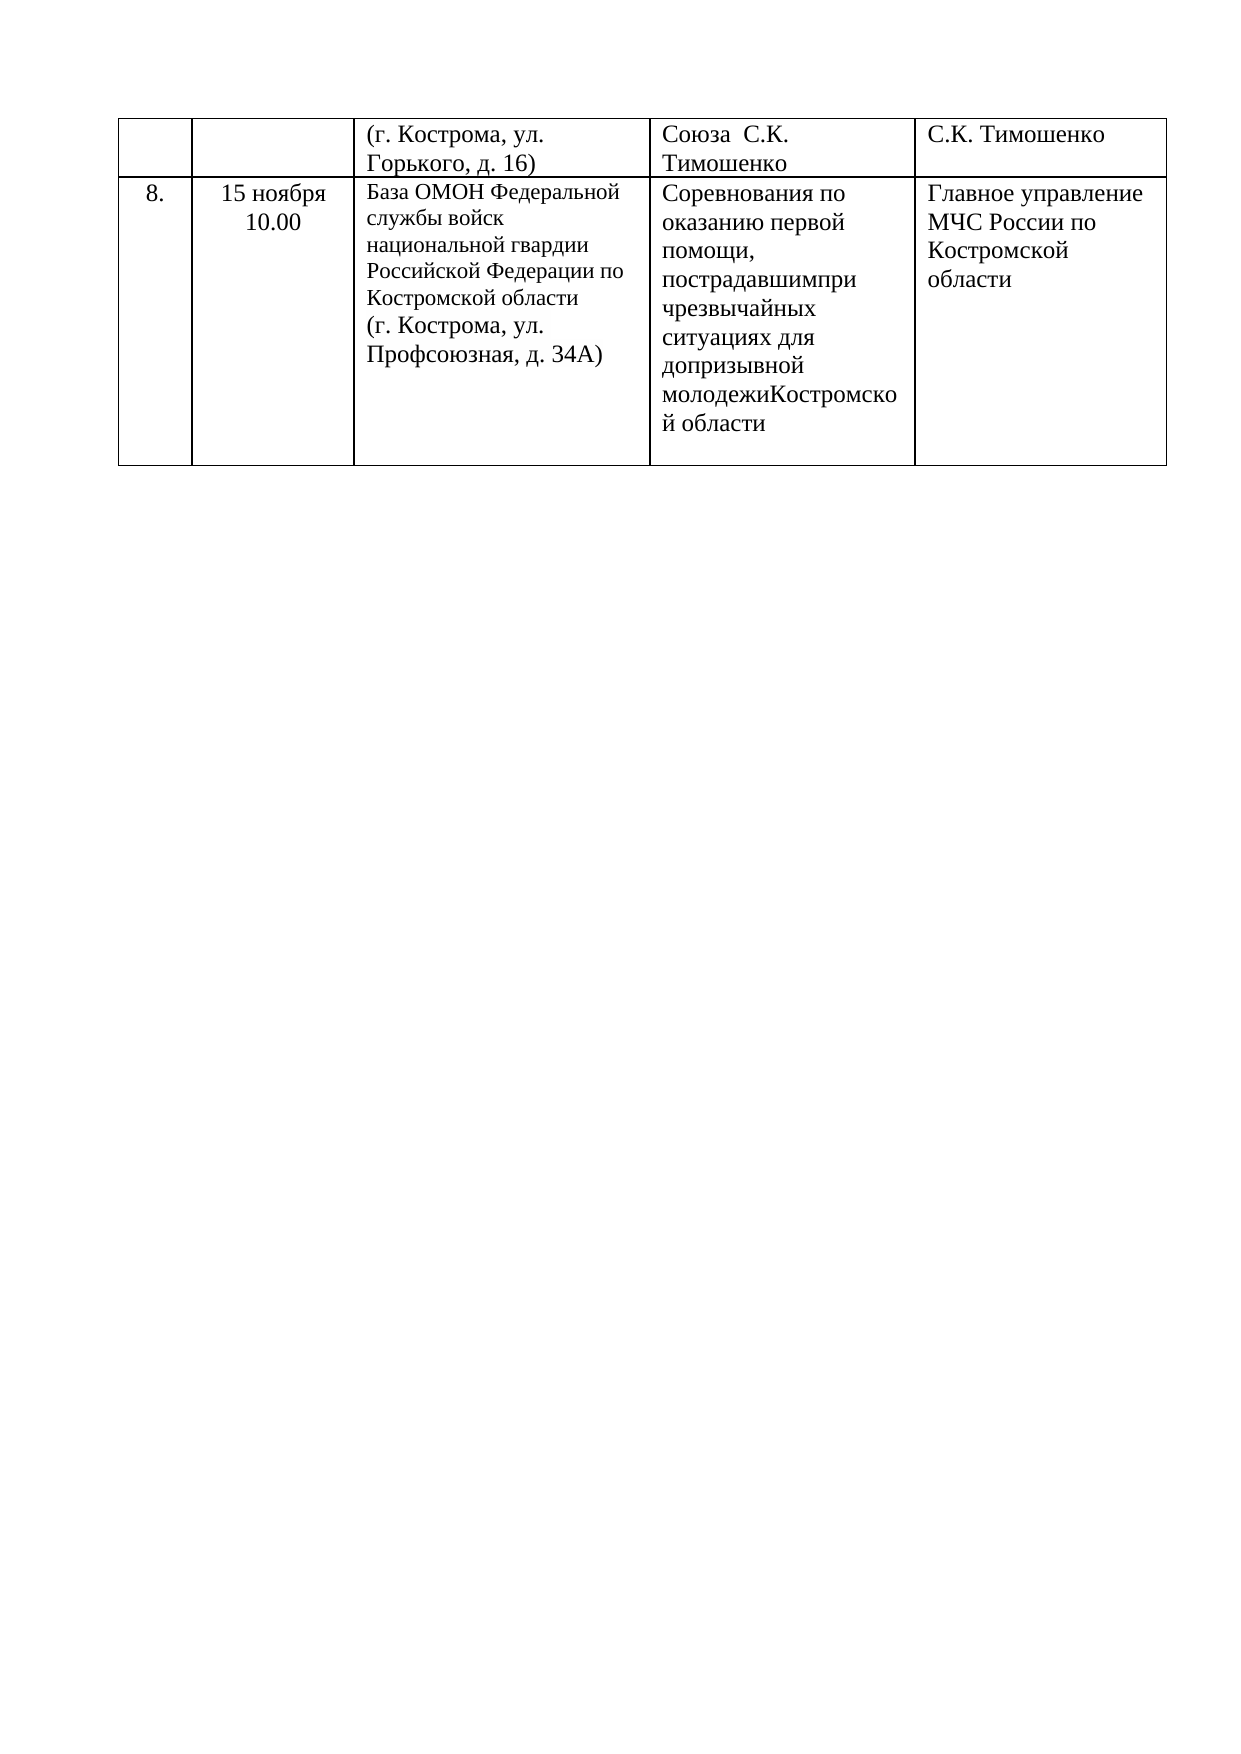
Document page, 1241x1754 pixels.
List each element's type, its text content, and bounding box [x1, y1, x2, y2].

table_cell База ОМОН Федеральной службы войск национальной гвардии Российской Федерации по Костромской области (г. Кострома, ул. Профсоюзная, д. 34А) [355, 178, 649, 465]
table_cell 15 ноября 10.00 [193, 178, 353, 465]
table_cell 8. [119, 178, 191, 465]
table_cell [119, 119, 191, 176]
table_cell (г. Кострома, ул. Горького, д. 16) [355, 119, 649, 176]
table_cell Союза С.К. Тимошенко [651, 119, 914, 176]
table_cell [193, 119, 353, 176]
table_cell Соревнования по оказанию первой помощи, пострадавшимпри чрезвычайных ситуациях для допризывной молодежиКостромской области [651, 178, 914, 465]
table_cell С.К. Тимошенко [916, 119, 1166, 176]
table_cell Главное управление МЧС России по Костромской области [916, 178, 1166, 465]
